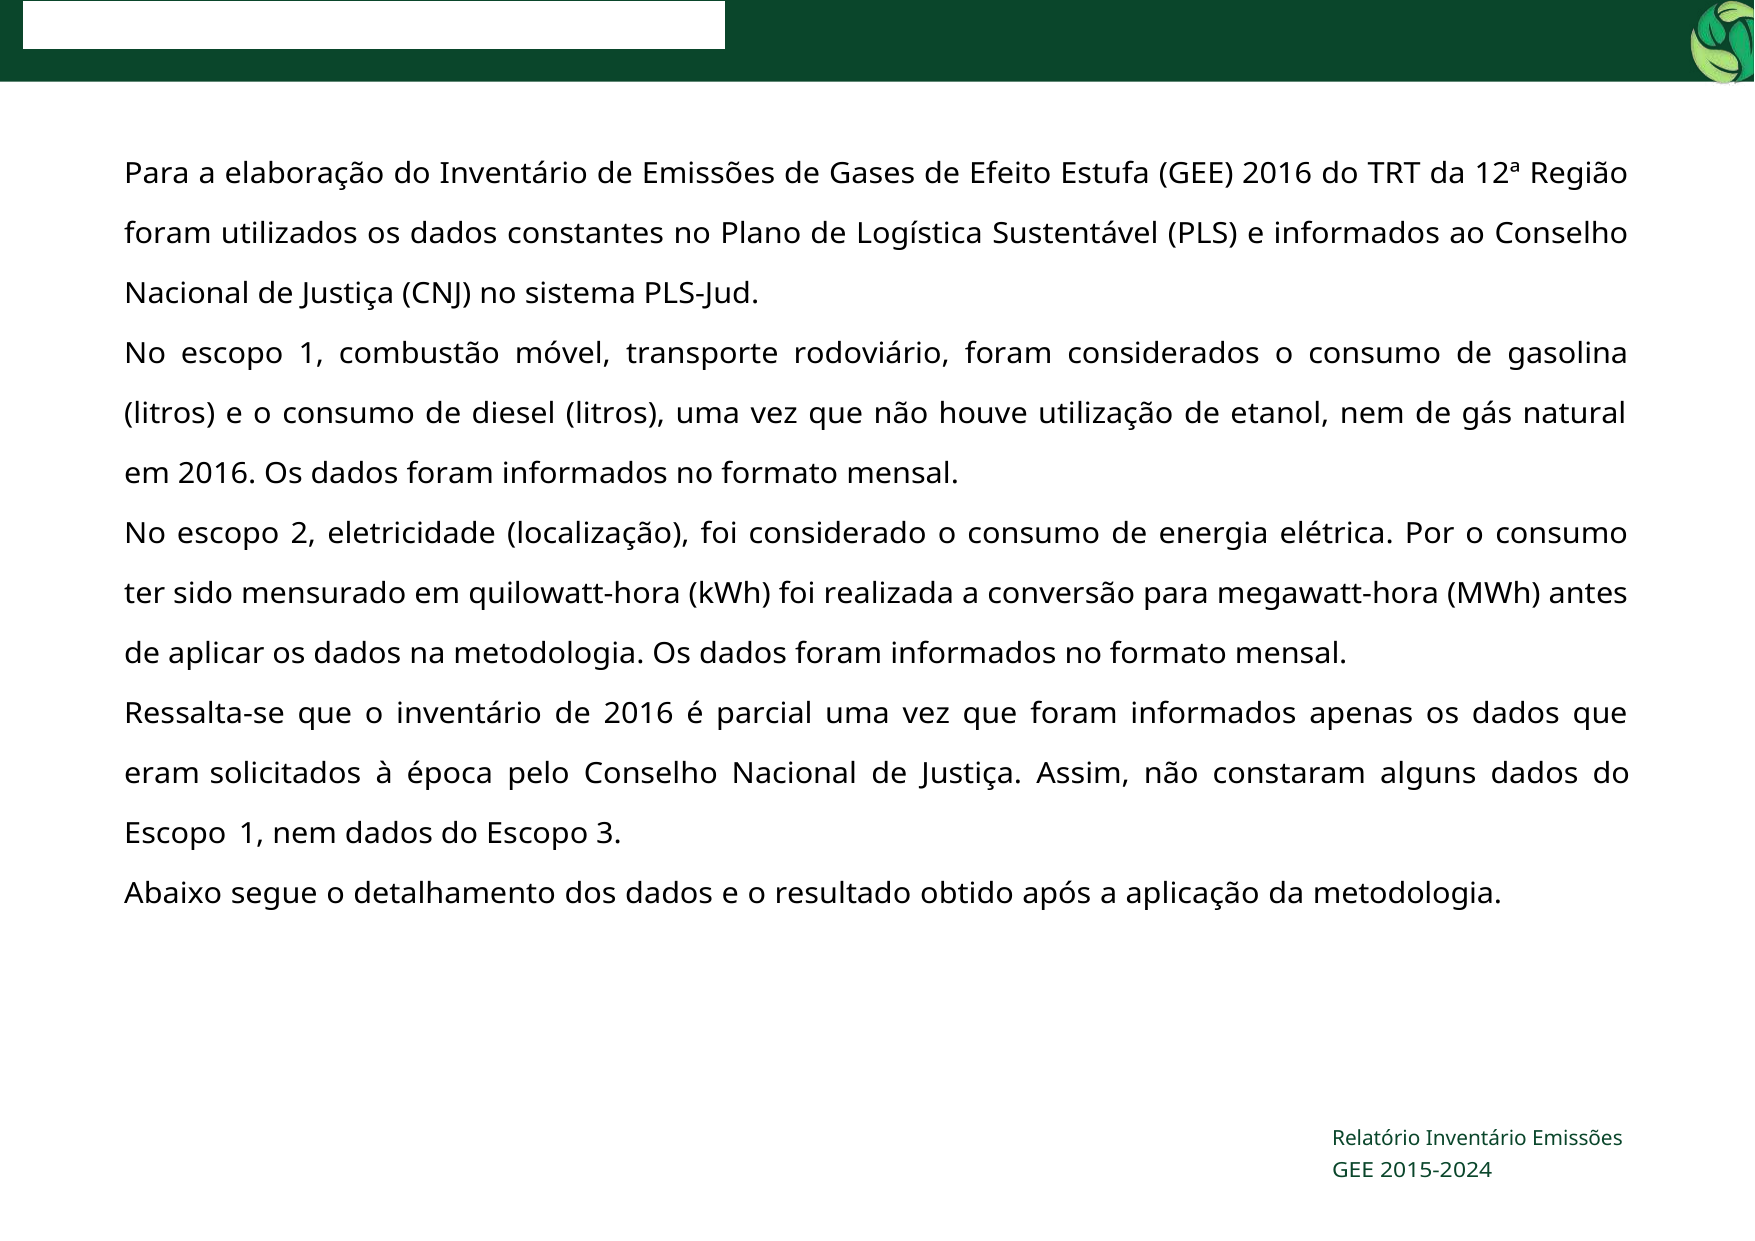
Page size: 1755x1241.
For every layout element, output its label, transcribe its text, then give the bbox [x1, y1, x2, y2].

text Ressalta-se que o inventário de 2016 é parcial uma vez que foram informados apenas os dados que eram solicitados à época pelo Conselho Nacional de Justiça. Assim, não constaram alguns dados do Escopo 1, nem dados do Escopo 3. [124, 692, 1630, 852]
text Abaixo segue o detalhamento dos dados e o resultado obtido após a aplicação da metodologia. [124, 872, 1754, 912]
text No escopo 1, combustão móvel, transporte rodoviário, foram considerados o consumo de gasolina (litros) e o consumo de diesel (litros), uma vez que não houve utilização de etanol, nem de gás natural em 2016. Os dados foram informados no formato mensal. [124, 332, 1630, 492]
text No escopo 2, eletricidade (localização), foi considerado o consumo de energia elétrica. Por o consumo ter sido mensurado em quilowatt-hora (kWh) foi realizada a conversão para megawatt-hora (MWh) antes de aplicar os dados na metodologia. Os dados foram informados no formato mensal. [124, 512, 1630, 672]
text Para a elaboração do Inventário de Emissões de Gases de Efeito Estufa (GEE) 2016 do TRT da 12ª Região foram utilizados os dados constantes no Plano de Logística Sustentável (PLS) e informados ao Conselho Nacional de Justiça (CNJ) no sistema PLS-Jud. [124, 152, 1630, 312]
